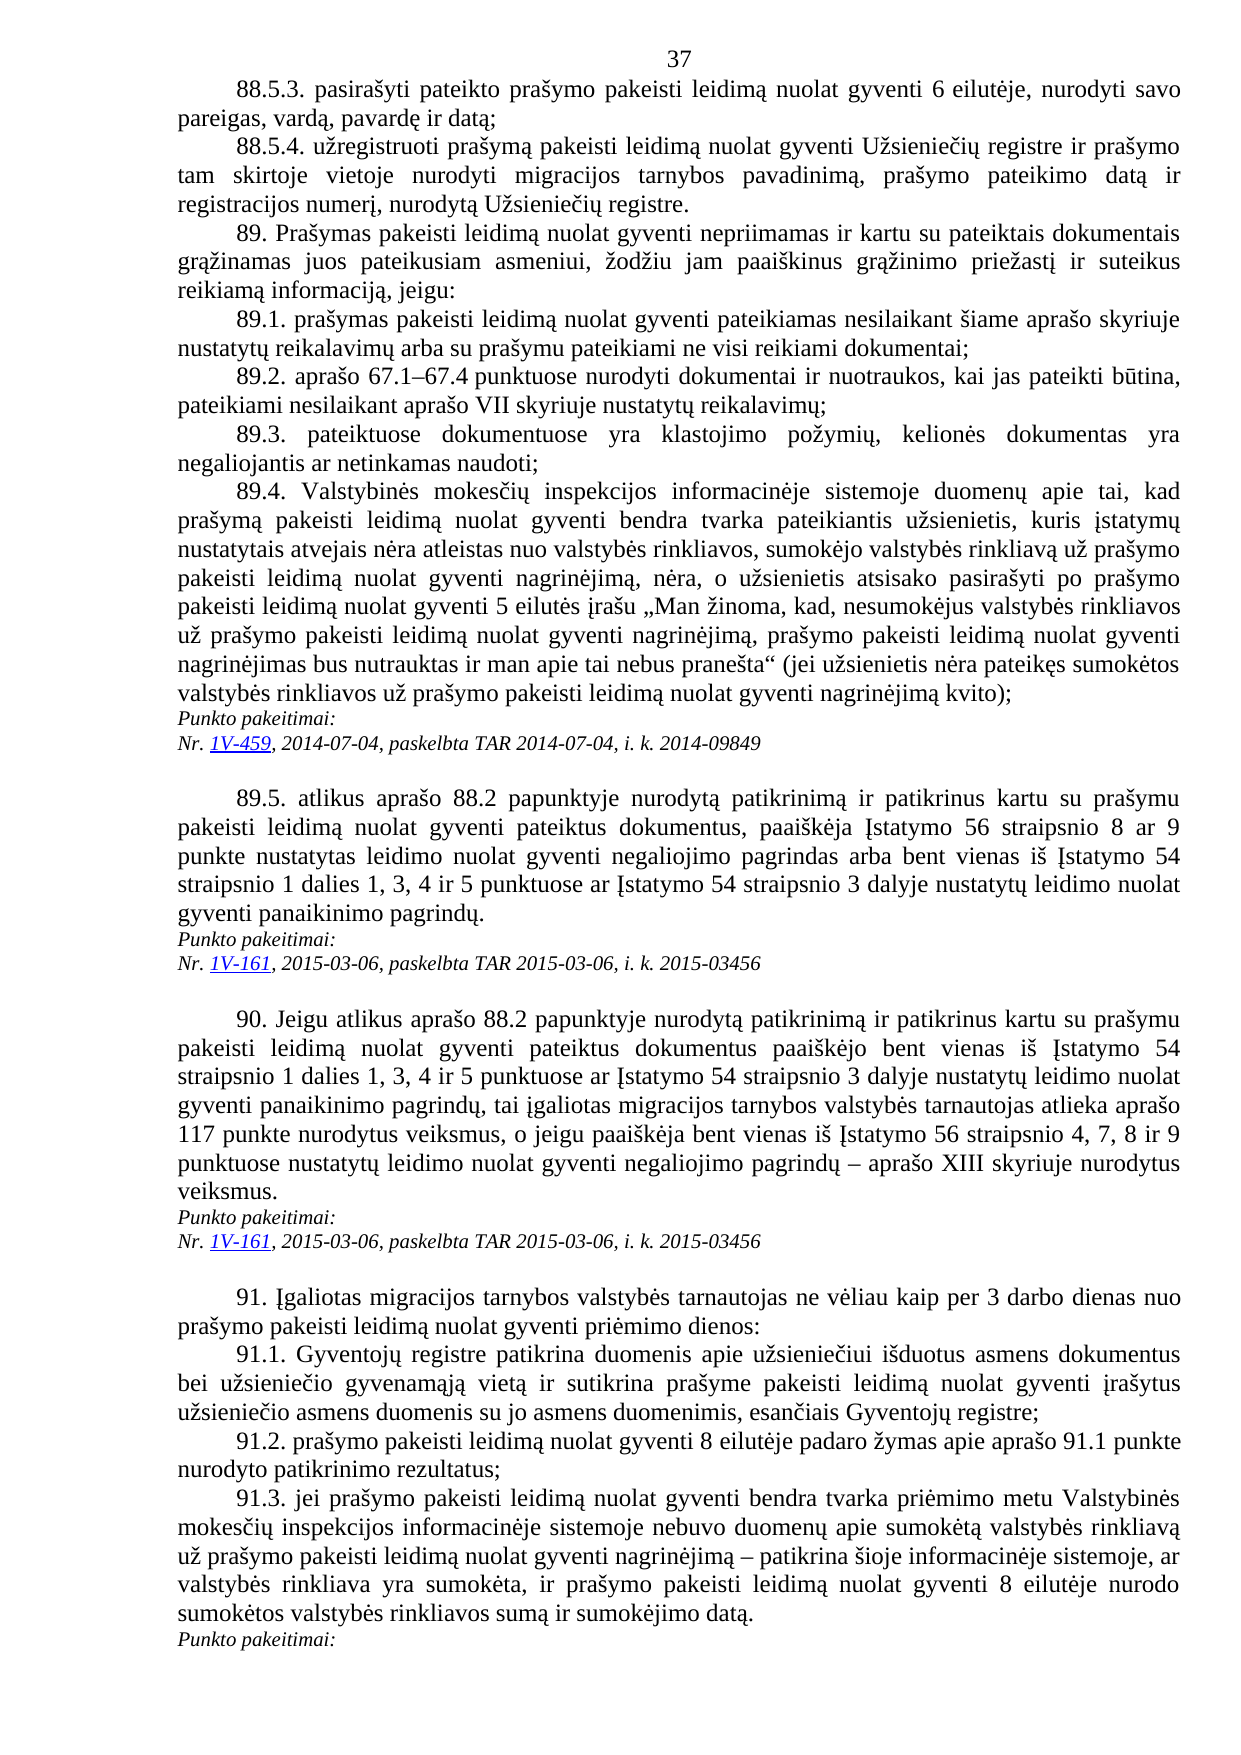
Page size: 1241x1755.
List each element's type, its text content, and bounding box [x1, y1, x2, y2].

text 90. Jeigu atlikus aprašo 88.2 papunktyje nurodytą patikrinimą ir patikrinus kartu su prašymu pakeisti leidimą nuolat gyventi pateiktus dokumentus paaiškėjo bent vienas iš Įstatymo 54 straipsnio 1 dalies 1, 3, 4 ir 5 punktuose ar Įstatymo 54 straipsnio 3 dalyje nustatytų leidimo nuolat gyventi panaikinimo pagrindų, tai įgaliotas migracijos tarnybos valstybės tarnautojas atlieka aprašo 117 punkte nurodytus veiksmus, o jeigu paaiškėja bent vienas iš Įstatymo 56 straipsnio 4, 7, 8 ir 9 punktuose nustatytų leidimo nuolat gyventi negaliojimo pagrindų – aprašo XIII skyriuje nurodytus veiksmus. [177, 1004, 1181, 1205]
text Punkto pakeitimai: [177, 1627, 1181, 1651]
text 89.4. Valstybinės mokesčių inspekcijos informacinėje sistemoje duomenų apie tai, kad prašymą pakeisti leidimą nuolat gyventi bendra tvarka pateikiantis užsienietis, kuris įstatymų nustatytais atvejais nėra atleistas nuo valstybės rinkliavos, sumokėjo valstybės rinkliavą už prašymo pakeisti leidimą nuolat gyventi nagrinėjimą, nėra, o užsienietis atsisako pasirašyti po prašymo pakeisti leidimą nuolat gyventi 5 eilutės įrašu „Man žinoma, kad, nesumokėjus valstybės rinkliavos už prašymo pakeisti leidimą nuolat gyventi nagrinėjimą, prašymo pakeisti leidimą nuolat gyventi nagrinėjimas bus nutrauktas ir man apie tai nebus pranešta“ (jei užsienietis nėra pateikęs sumokėtos valstybės rinkliavos už prašymo pakeisti leidimą nuolat gyventi nagrinėjimą kvito); [177, 476, 1181, 706]
text 91.3. jei prašymo pakeisti leidimą nuolat gyventi bendra tvarka priėmimo metu Valstybinės mokesčių inspekcijos informacinėje sistemoje nebuvo duomenų apie sumokėtą valstybės rinkliavą už prašymo pakeisti leidimą nuolat gyventi nagrinėjimą – patikrina šioje informacinėje sistemoje, ar valstybės rinkliava yra sumokėta, ir prašymo pakeisti leidimą nuolat gyventi 8 eilutėje nurodo sumokėtos valstybės rinkliavos sumą ir sumokėjimo datą. [177, 1483, 1181, 1627]
text 88.5.4. užregistruoti prašymą pakeisti leidimą nuolat gyventi Užsieniečių registre ir prašymo tam skirtoje vietoje nurodyti migracijos tarnybos pavadinimą, prašymo pateikimo datą ir registracijos numerį, nurodytą Užsieniečių registre. [177, 131, 1181, 218]
text Nr. 1V-161, 2015-03-06, paskelbta TAR 2015-03-06, i. k. 2015-03456 [177, 1229, 1181, 1253]
text Punkto pakeitimai: [177, 706, 1181, 730]
text Nr. 1V-161, 2015-03-06, paskelbta TAR 2015-03-06, i. k. 2015-03456 [177, 951, 1181, 975]
text 91. Įgaliotas migracijos tarnybos valstybės tarnautojas ne vėliau kaip per 3 darbo dienas nuo prašymo pakeisti leidimą nuolat gyventi priėmimo dienos: [177, 1282, 1181, 1339]
text Punkto pakeitimai: [177, 927, 1181, 951]
text 91.1. Gyventojų registre patikrina duomenis apie užsieniečiui išduotus asmens dokumentus bei užsieniečio gyvenamąją vietą ir sutikrina prašyme pakeisti leidimą nuolat gyventi įrašytus užsieniečio asmens duomenis su jo asmens duomenimis, esančiais Gyventojų registre; [177, 1339, 1181, 1426]
text 88.5.3. pasirašyti pateikto prašymo pakeisti leidimą nuolat gyventi 6 eilutėje, nurodyti savo pareigas, vardą, pavardę ir datą; [177, 74, 1181, 131]
text 89.1. prašymas pakeisti leidimą nuolat gyventi pateikiamas nesilaikant šiame aprašo skyriuje nustatytų reikalavimų arba su prašymu pateikiami ne visi reikiami dokumentai; [177, 304, 1181, 361]
text 89. Prašymas pakeisti leidimą nuolat gyventi nepriimamas ir kartu su pateiktais dokumentais grąžinamas juos pateikusiam asmeniui, žodžiu jam paaiškinus grąžinimo priežastį ir suteikus reikiamą informaciją, jeigu: [177, 218, 1181, 304]
text Nr. 1V-459, 2014-07-04, paskelbta TAR 2014-07-04, i. k. 2014-09849 [177, 730, 1181, 754]
text 89.5. atlikus aprašo 88.2 papunktyje nurodytą patikrinimą ir patikrinus kartu su prašymu pakeisti leidimą nuolat gyventi pateiktus dokumentus, paaiškėja Įstatymo 56 straipsnio 8 ar 9 punkte nustatytas leidimo nuolat gyventi negaliojimo pagrindas arba bent vienas iš Įstatymo 54 straipsnio 1 dalies 1, 3, 4 ir 5 punktuose ar Įstatymo 54 straipsnio 3 dalyje nustatytų leidimo nuolat gyventi panaikinimo pagrindų. [177, 783, 1181, 927]
text 89.3. pateiktuose dokumentuose yra klastojimo požymių, kelionės dokumentas yra negaliojantis ar netinkamas naudoti; [177, 419, 1181, 476]
text 89.2. aprašo 67.1–67.4 punktuose nurodyti dokumentai ir nuotraukos, kai jas pateikti būtina, pateikiami nesilaikant aprašo VII skyriuje nustatytų reikalavimų; [177, 361, 1181, 419]
text Punkto pakeitimai: [177, 1205, 1181, 1229]
text 91.2. prašymo pakeisti leidimą nuolat gyventi 8 eilutėje padaro žymas apie aprašo 91.1 punkte nurodyto patikrinimo rezultatus; [177, 1426, 1181, 1483]
